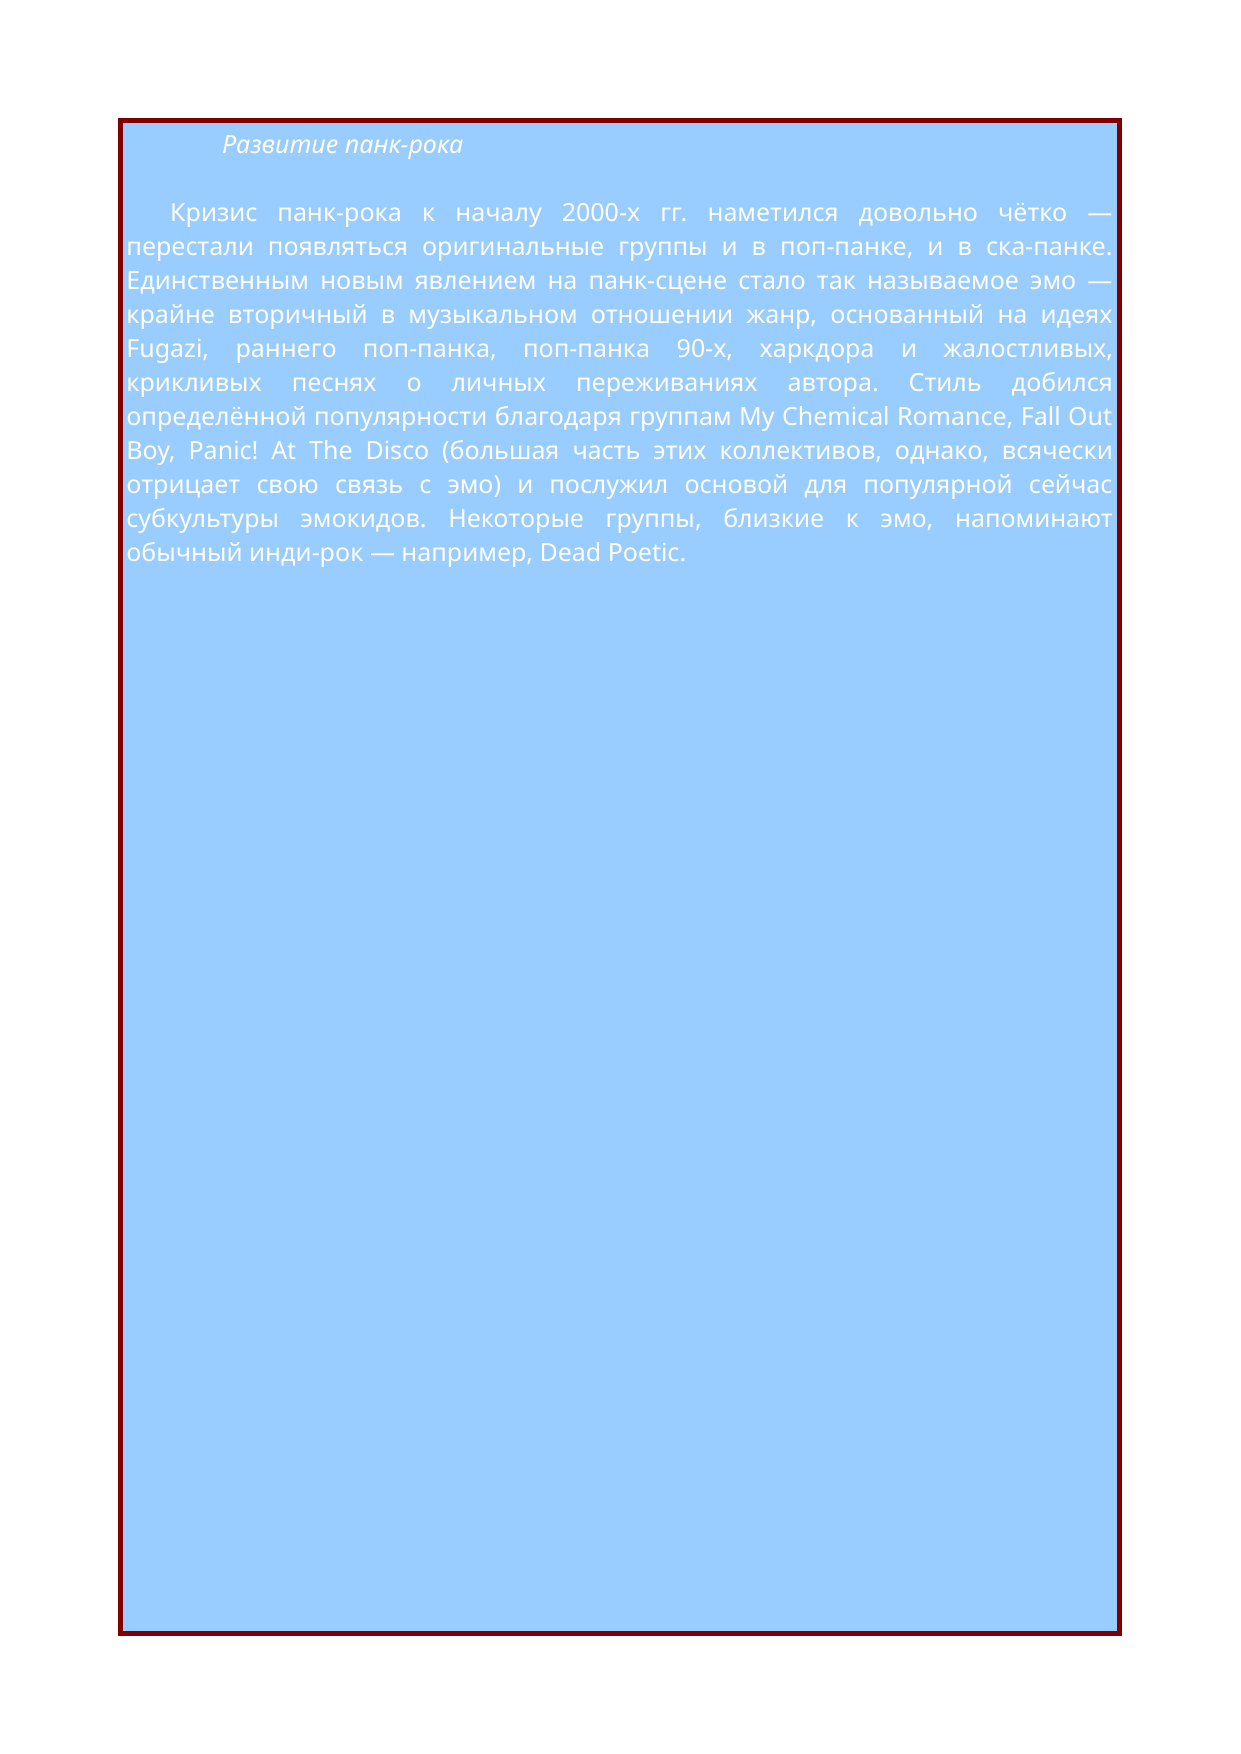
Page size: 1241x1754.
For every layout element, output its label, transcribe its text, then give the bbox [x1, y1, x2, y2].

text Кризис панк-рока к началу 2000-х гг. наметился довольно чётко — перестали появляться оригинальные группы и в поп-панке, и в ска-панке. Единственным новым явлением на панк-сцене стало так называемое эмо — крайне вторичный в музыкальном отношении жанр, основанный на идеях Fugazi, раннего поп-панка, поп-панка 90-х, харкдора и жалостливых, крикливых песнях о личных переживаниях автора. Стиль добился определённой популярности благодаря группам My Chemical Romance, Fall Out Boy, Panic! At The Disco (большая часть этих коллективов, однако, всячески отрицает свою связь с эмо) и послужил основой для популярной сейчас субкультуры эмокидов. Некоторые группы, близкие к эмо, напоминают обычный инди-рок — например, Dead Poetic. [126, 194, 1114, 569]
text Развитие панк-рока [126, 126, 1114, 160]
